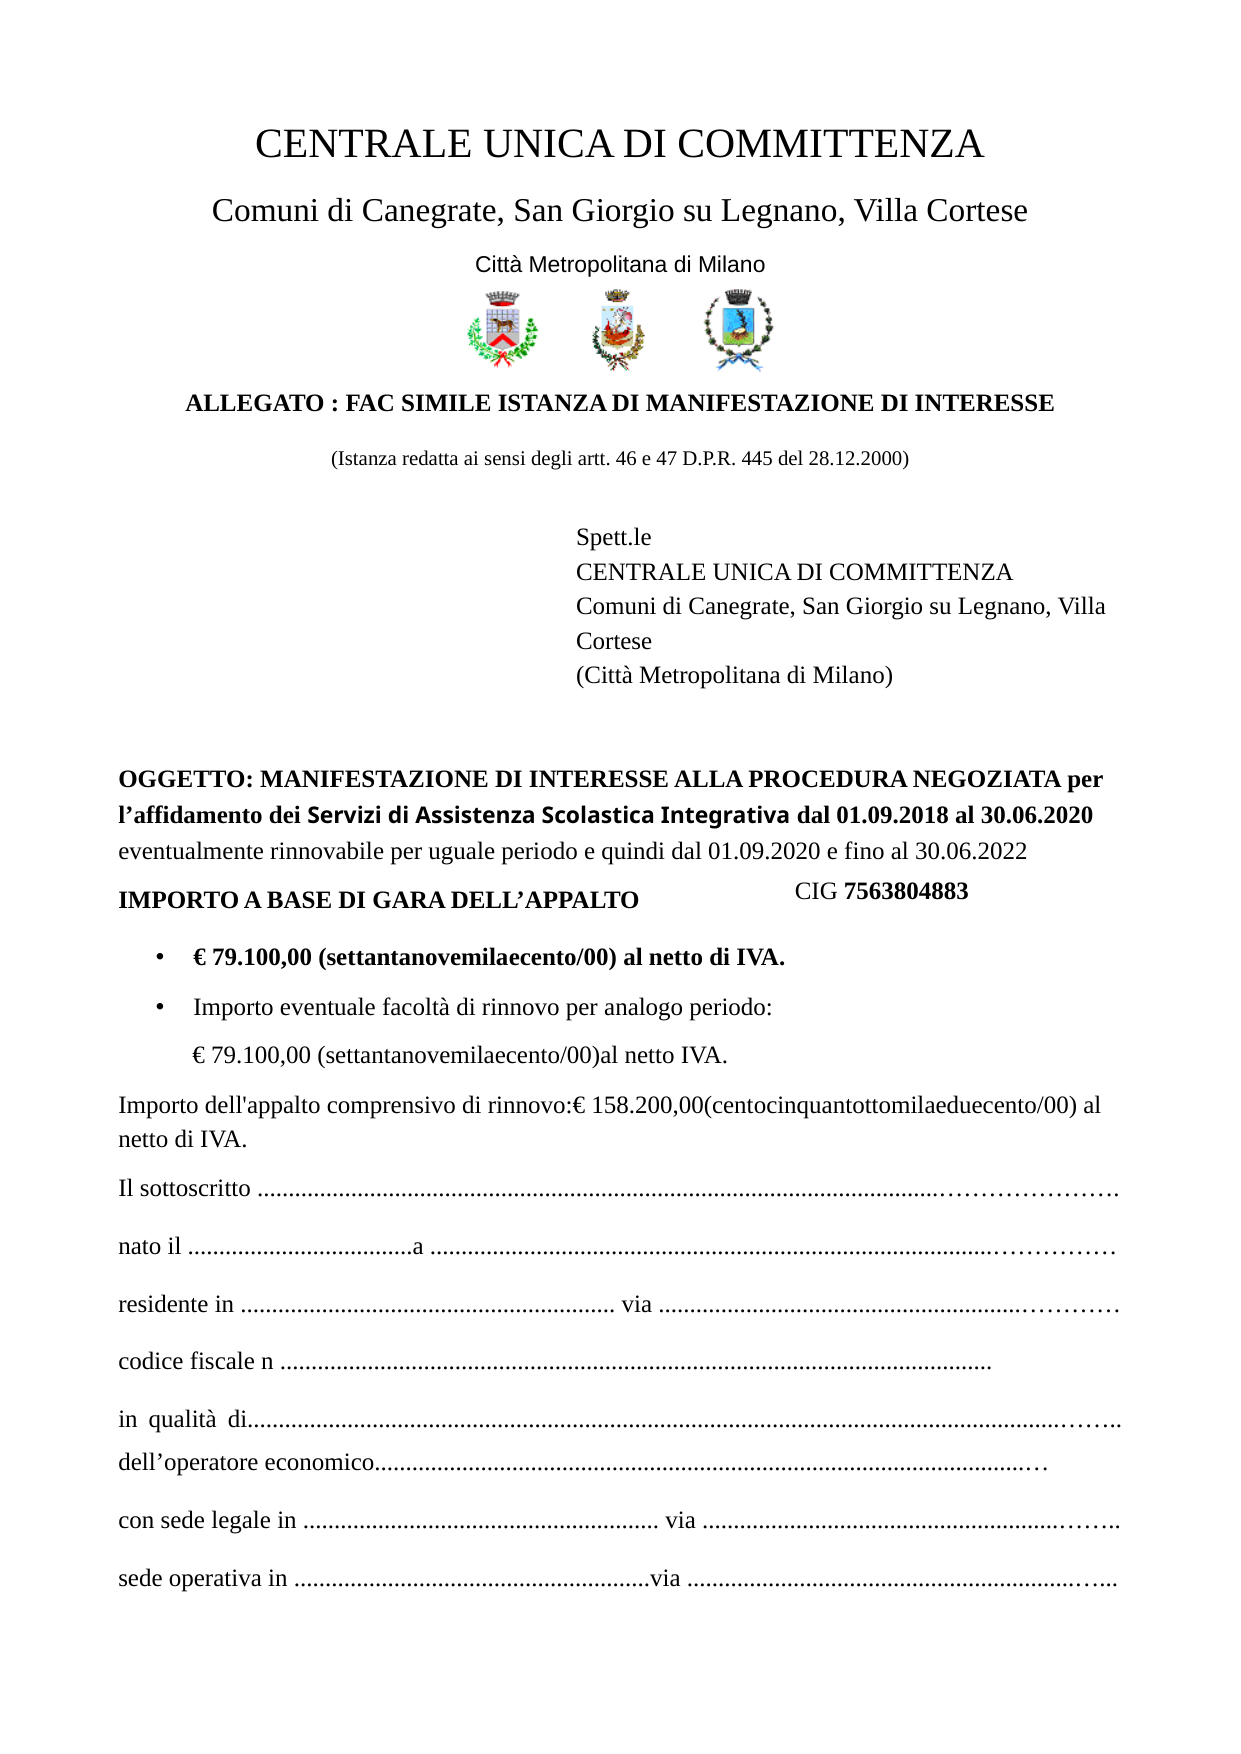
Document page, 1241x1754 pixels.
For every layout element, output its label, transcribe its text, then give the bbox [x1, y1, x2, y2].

picture [696, 288, 781, 373]
text Spett.le [576, 522, 1122, 551]
text Comuni di Canegrate, San Giorgio su Legnano, Villa Cortese [576, 591, 1122, 654]
text in qualità di..................................................................................................................................…….. dell’operatore economico........................................................................................................… [118, 1404, 1122, 1476]
text CENTRALE UNICA DI COMMITTENZA [576, 557, 1122, 586]
text (Istanza redatta ai sensi degli artt. 46 e 47 D.P.R. 445 del 28.12.2000) [118, 446, 1122, 470]
text € 79.100,00 (settantanovemilaecento/00)al netto IVA. [118, 1041, 1122, 1069]
text IMPORTO A BASE DI GARA DELL’APPALTO [118, 885, 1122, 913]
list € 79.100,00 (settantanovemilaecento/00) al netto di IVA. [156, 942, 1122, 971]
text (Città Metropolitana di Milano) [576, 660, 1122, 689]
text sede operativa in .........................................................via ..............................................................…... [118, 1563, 1122, 1591]
list Importo eventuale facoltà di rinnovo per analogo periodo: [156, 992, 1122, 1020]
text Il sottoscritto .............................................................................................................…………………. [118, 1173, 1122, 1202]
text ALLEGATO : Fac simile ISTANZA DI MANIFESTAZIONE DI INTERESSE [118, 388, 1122, 417]
text residente in ............................................................ via ..........................................................………… [118, 1289, 1122, 1317]
text OGGETTO: MANIFESTAZIONE DI INTERESSE ALLA PROCEDURA NEGOZIATA per l’affidamento dei Servizi di Assistenza Scolastica Integrativa dal 01.09.2018 al 30.06.2020 eventualmente rinnovabile per uguale periodo e quindi dal 01.09.2020 e fino al 30.06.2022 [118, 764, 1122, 864]
picture [589, 287, 646, 373]
text codice fiscale n .................................................................................................................. [118, 1346, 1122, 1375]
text Importo dell'appalto comprensivo di rinnovo:€ 158.200,00(centocinquantottomilaeduecento/00) al netto di IVA. [118, 1090, 1122, 1153]
text nato il ....................................a ..........................................................................................…………… [118, 1231, 1122, 1260]
text con sede legale in ......................................................... via .........................................................…….. [118, 1505, 1122, 1534]
picture [464, 290, 541, 374]
